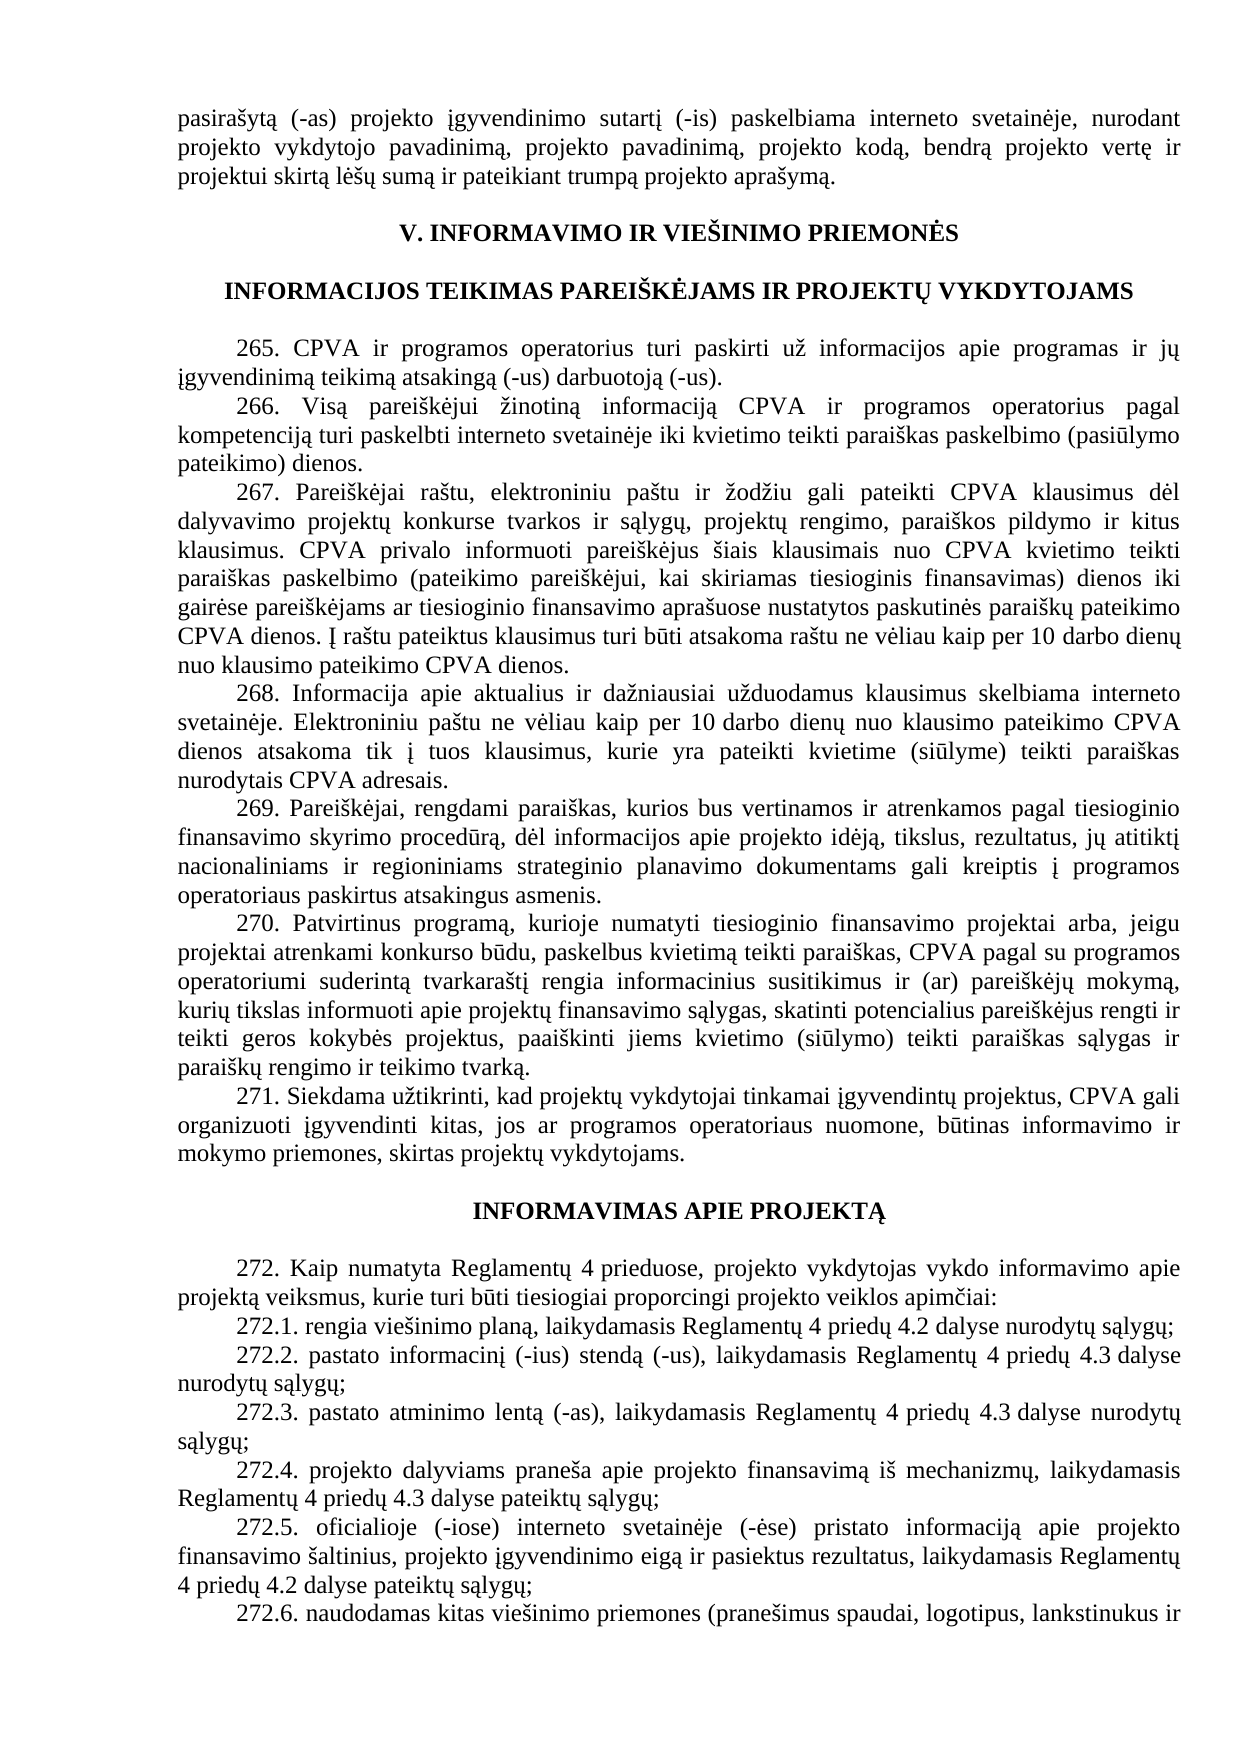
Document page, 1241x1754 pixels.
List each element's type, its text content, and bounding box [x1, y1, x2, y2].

text 269. Pareiškėjai, rengdami paraiškas, kurios bus vertinamos ir atrenkamos pagal tiesioginio finansavimo skyrimo procedūrą, dėl informacijos apie projekto idėją, tikslus, rezultatus, jų atitiktį nacionaliniams ir regioniniams strateginio planavimo dokumentams gali kreiptis į programos operatoriaus paskirtus atsakingus asmenis. [177, 793, 1181, 908]
text 272. Kaip numatyta Reglamentų 4 prieduose, projekto vykdytojas vykdo informavimo apie projektą veiksmus, kurie turi būti tiesiogiai proporcingi projekto veiklos apimčiai: [177, 1253, 1181, 1311]
text pasirašytą (-as) projekto įgyvendinimo sutartį (-is) paskelbiama interneto svetainėje, nurodant projekto vykdytojo pavadinimą, projekto pavadinimą, projekto kodą, bendrą projekto vertę ir projektui skirtą lėšų sumą ir pateikiant trumpą projekto aprašymą. [177, 103, 1181, 190]
text INFORMAVIMAS APIE PROJEKTĄ [177, 1196, 1181, 1225]
text 272.5. oficialioje (-iose) interneto svetainėje (-ėse) pristato informaciją apie projekto finansavimo šaltinius, projekto įgyvendinimo eigą ir pasiektus rezultatus, laikydamasis Reglamentų 4 priedų 4.2 dalyse pateiktų sąlygų; [177, 1512, 1181, 1598]
text 271. Siekdama užtikrinti, kad projektų vykdytojai tinkamai įgyvendintų projektus, CPVA gali organizuoti įgyvendinti kitas, jos ar programos operatoriaus nuomone, būtinas informavimo ir mokymo priemones, skirtas projektų vykdytojams. [177, 1081, 1181, 1167]
text V. INFORMAVIMO IR VIEŠINIMO PRIEMONĖS [177, 218, 1181, 247]
text 272.4. projekto dalyviams praneša apie projekto finansavimą iš mechanizmų, laikydamasis Reglamentų 4 priedų 4.3 dalyse pateiktų sąlygų; [177, 1455, 1181, 1512]
text INFORMACIJOS TEIKIMAS PAREIŠKĖJAMS IR PROJEKTŲ VYKDYTOJAMS [177, 276, 1181, 305]
text 272.2. pastato informacinį (-ius) stendą (-us), laikydamasis Reglamentų 4 priedų 4.3 dalyse nurodytų sąlygų; [177, 1340, 1181, 1397]
text 270. Patvirtinus programą, kurioje numatyti tiesioginio finansavimo projektai arba, jeigu projektai atrenkami konkurso būdu, paskelbus kvietimą teikti paraiškas, CPVA pagal su programos operatoriumi suderintą tvarkaraštį rengia informacinius susitikimus ir (ar) pareiškėjų mokymą, kurių tikslas informuoti apie projektų finansavimo sąlygas, skatinti potencialius pareiškėjus rengti ir teikti geros kokybės projektus, paaiškinti jiems kvietimo (siūlymo) teikti paraiškas sąlygas ir paraiškų rengimo ir teikimo tvarką. [177, 908, 1181, 1081]
text 272.6. naudodamas kitas viešinimo priemones (pranešimus spaudai, logotipus, lankstinukus ir [177, 1598, 1181, 1627]
text 272.3. pastato atminimo lentą (-as), laikydamasis Reglamentų 4 priedų 4.3 dalyse nurodytų sąlygų; [177, 1397, 1181, 1455]
text 272.1. rengia viešinimo planą, laikydamasis Reglamentų 4 priedų 4.2 dalyse nurodytų sąlygų; [177, 1311, 1181, 1340]
text 267. Pareiškėjai raštu, elektroniniu paštu ir žodžiu gali pateikti CPVA klausimus dėl dalyvavimo projektų konkurse tvarkos ir sąlygų, projektų rengimo, paraiškos pildymo ir kitus klausimus. CPVA privalo informuoti pareiškėjus šiais klausimais nuo CPVA kvietimo teikti paraiškas paskelbimo (pateikimo pareiškėjui, kai skiriamas tiesioginis finansavimas) dienos iki gairėse pareiškėjams ar tiesioginio finansavimo aprašuose nustatytos paskutinės paraiškų pateikimo CPVA dienos. Į raštu pateiktus klausimus turi būti atsakoma raštu ne vėliau kaip per 10 darbo dienų nuo klausimo pateikimo CPVA dienos. [177, 477, 1181, 678]
text 266. Visą pareiškėjui žinotiną informaciją CPVA ir programos operatorius pagal kompetenciją turi paskelbti interneto svetainėje iki kvietimo teikti paraiškas paskelbimo (pasiūlymo pateikimo) dienos. [177, 391, 1181, 477]
text 265. CPVA ir programos operatorius turi paskirti už informacijos apie programas ir jų įgyvendinimą teikimą atsakingą (-us) darbuotoją (-us). [177, 333, 1181, 391]
text 268. Informacija apie aktualius ir dažniausiai užduodamus klausimus skelbiama interneto svetainėje. Elektroniniu paštu ne vėliau kaip per 10 darbo dienų nuo klausimo pateikimo CPVA dienos atsakoma tik į tuos klausimus, kurie yra pateikti kvietime (siūlyme) teikti paraiškas nurodytais CPVA adresais. [177, 678, 1181, 793]
